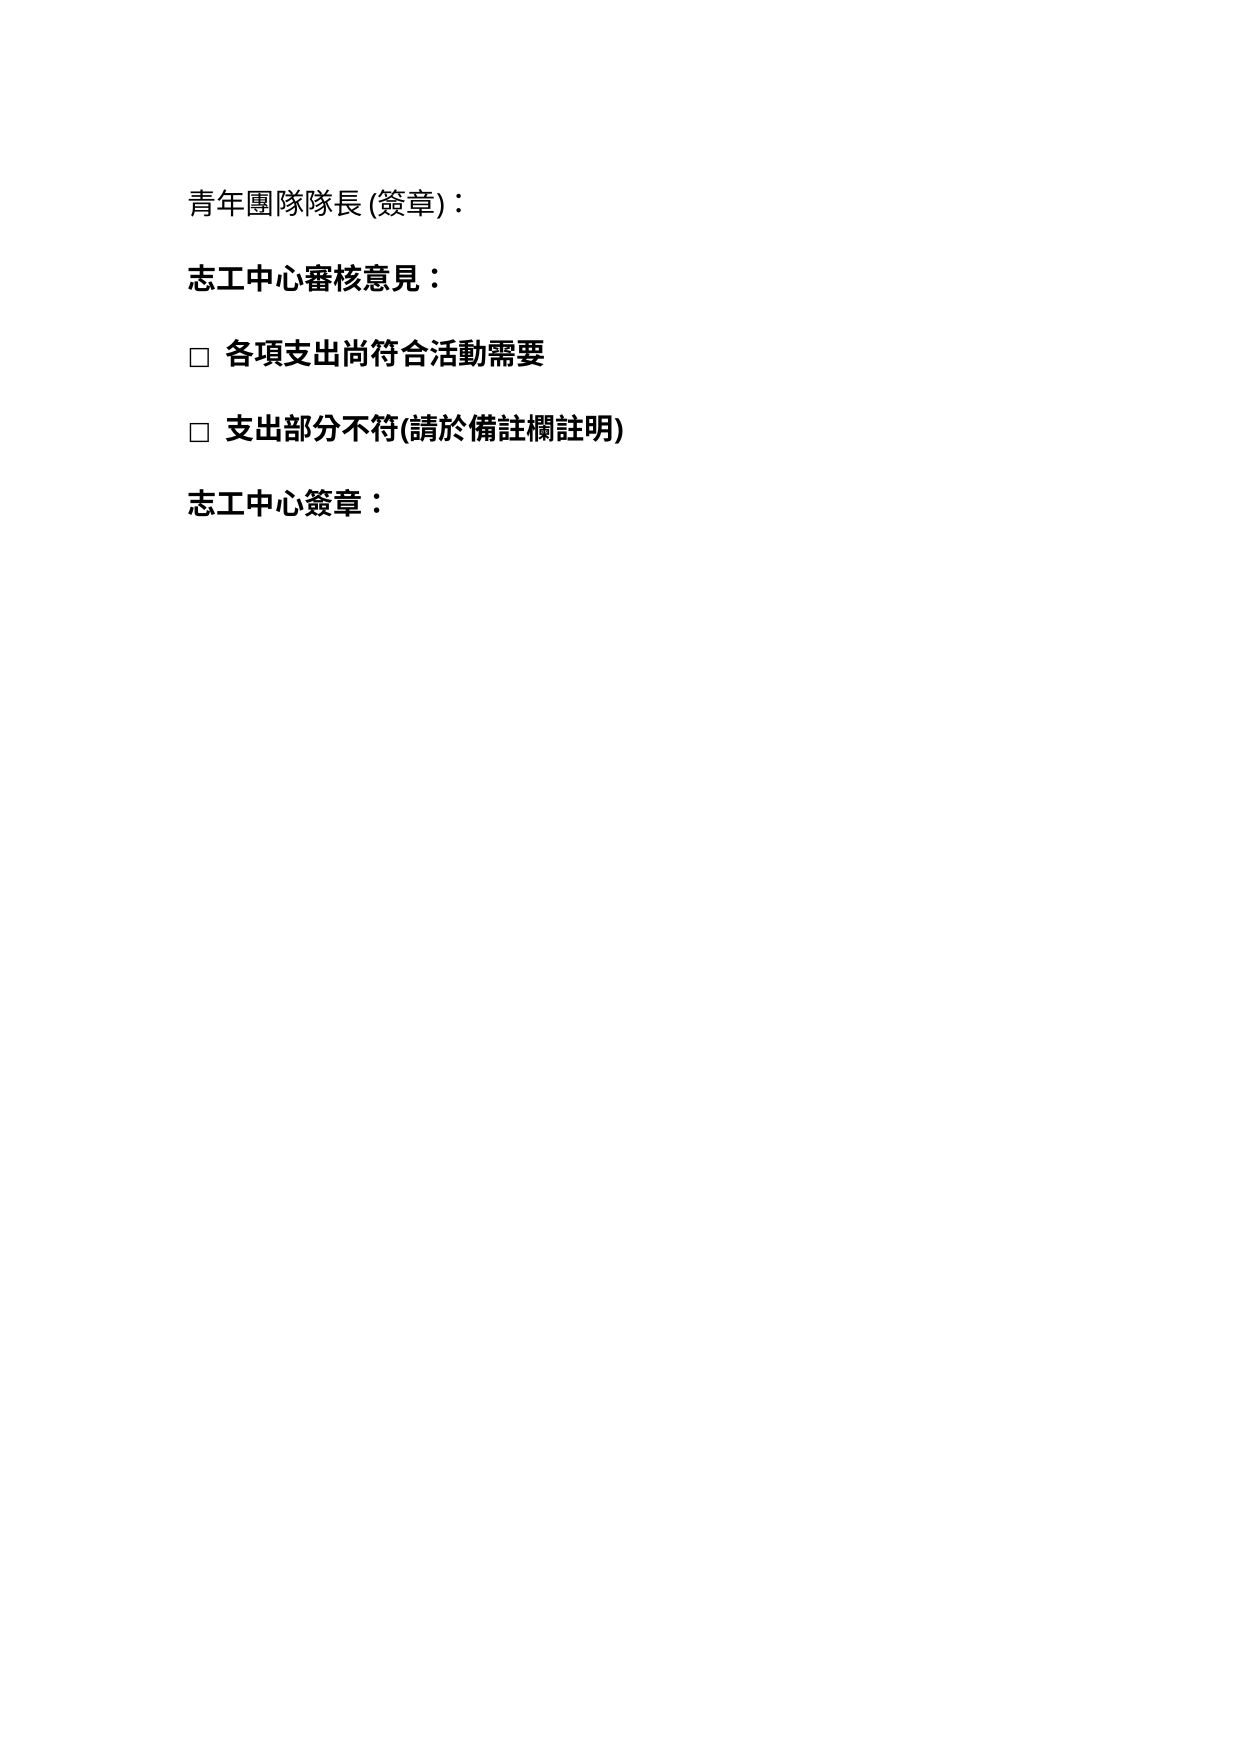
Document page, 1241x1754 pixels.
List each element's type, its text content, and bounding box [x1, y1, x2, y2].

list 支出部分不符(請於備註欄註明) [187, 389, 1053, 464]
list 各項支出尚符合活動需要 [187, 314, 1053, 389]
text 青年團隊隊長 (簽章)： [187, 164, 1053, 239]
text 志工中心簽章： [187, 464, 1053, 539]
text 志工中心審核意見： [187, 239, 1053, 314]
